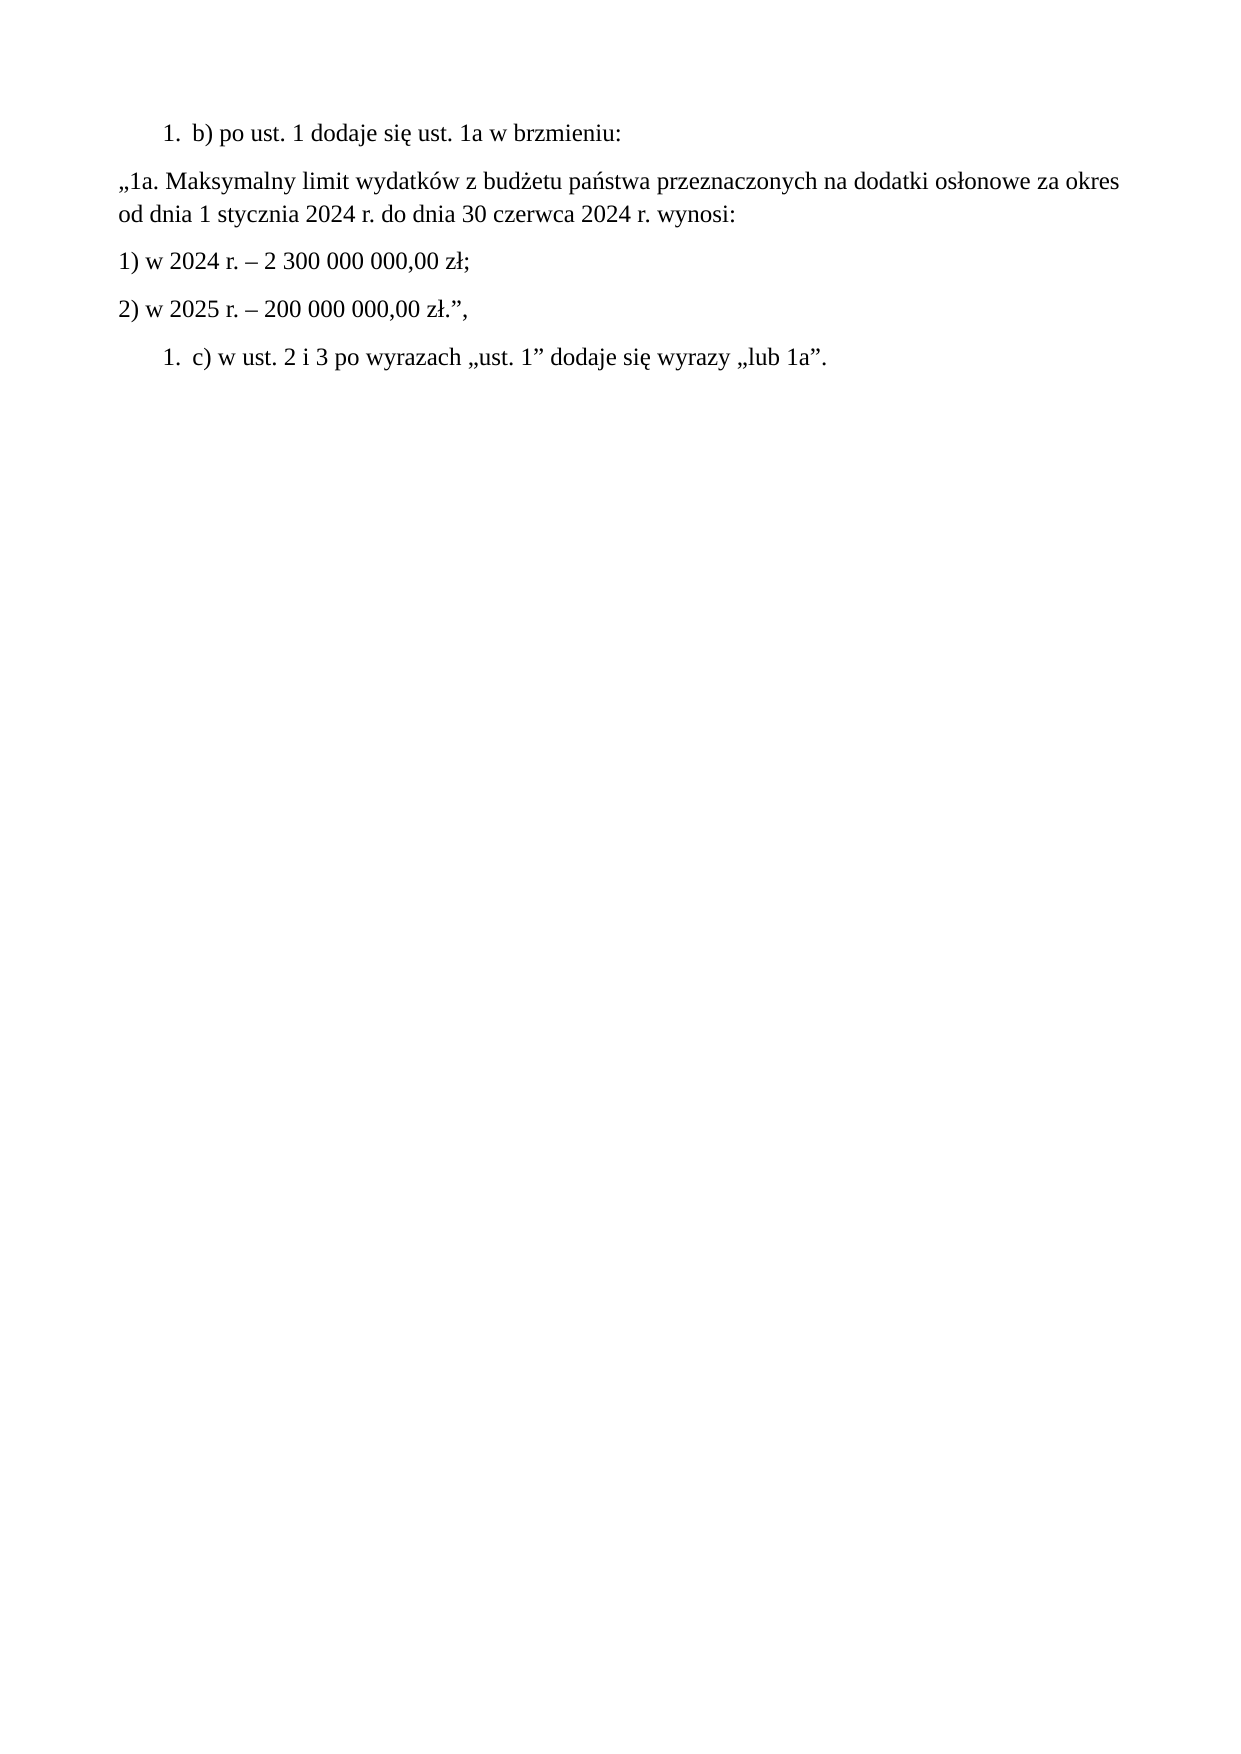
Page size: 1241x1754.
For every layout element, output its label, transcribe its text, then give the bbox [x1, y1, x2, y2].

list b) po ust. 1 dodaje się ust. 1a w brzmieniu: [162, 118, 1122, 147]
list c) w ust. 2 i 3 po wyrazach „ust. 1” dodaje się wyrazy „lub 1a”. [162, 342, 1122, 370]
text „1a. Maksymalny limit wydatków z budżetu państwa przeznaczonych na dodatki osłonowe za okres od dnia 1 stycznia 2024 r. do dnia 30 czerwca 2024 r. wynosi: [118, 166, 1122, 227]
text 1) w 2024 r. – 2 300 000 000,00 zł; [118, 246, 1122, 275]
text 2) w 2025 r. – 200 000 000,00 zł.”, [118, 294, 1122, 323]
